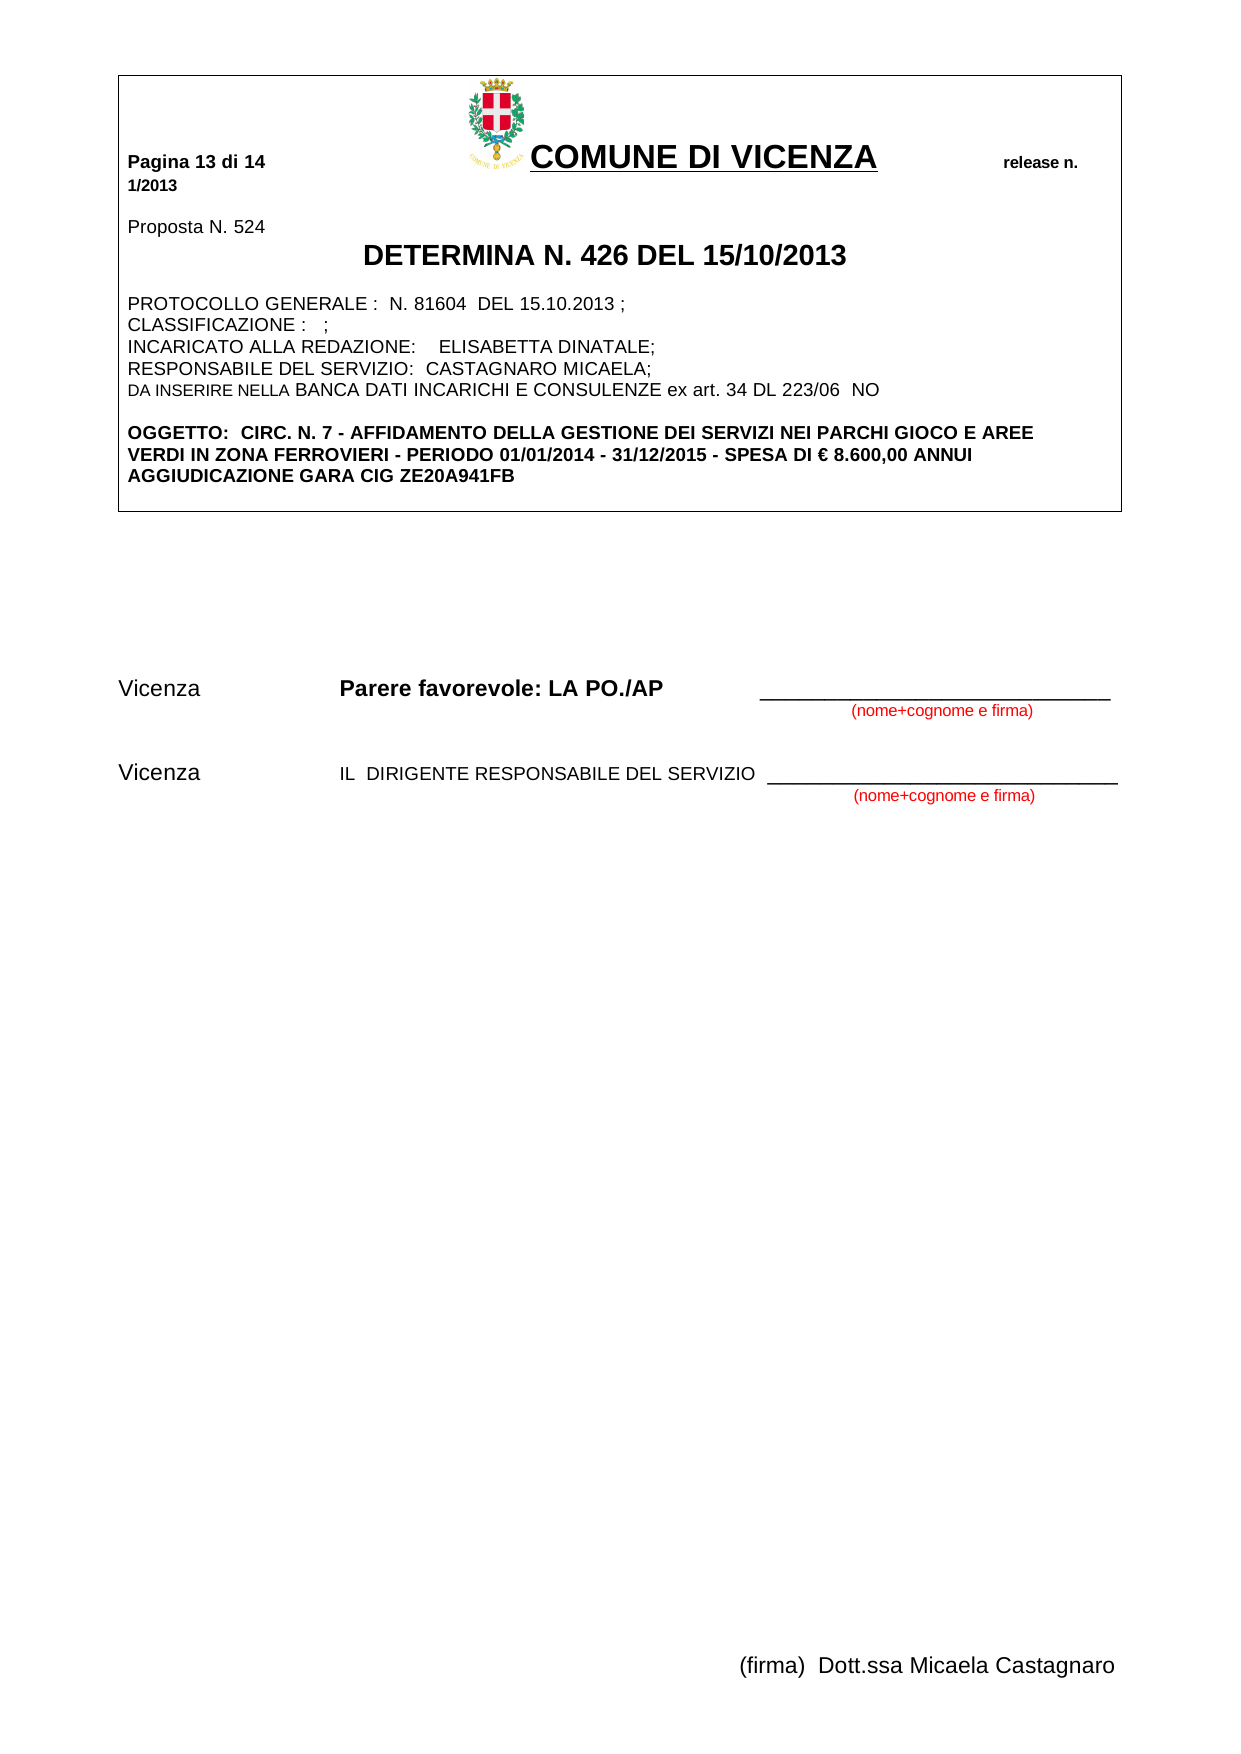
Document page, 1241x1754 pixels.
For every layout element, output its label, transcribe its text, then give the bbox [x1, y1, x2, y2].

text Vicenza IL DIRIGENTE RESPONSABILE DEL SERVIZIO ___________________________ [118, 758, 1122, 785]
text (nome+cognome e firma) [118, 785, 1122, 804]
picture [468, 78, 525, 169]
text Vicenza Parere favorevole: LA PO./AP ___________________________ [118, 674, 1122, 701]
text (nome+cognome e firma) [118, 701, 1122, 720]
